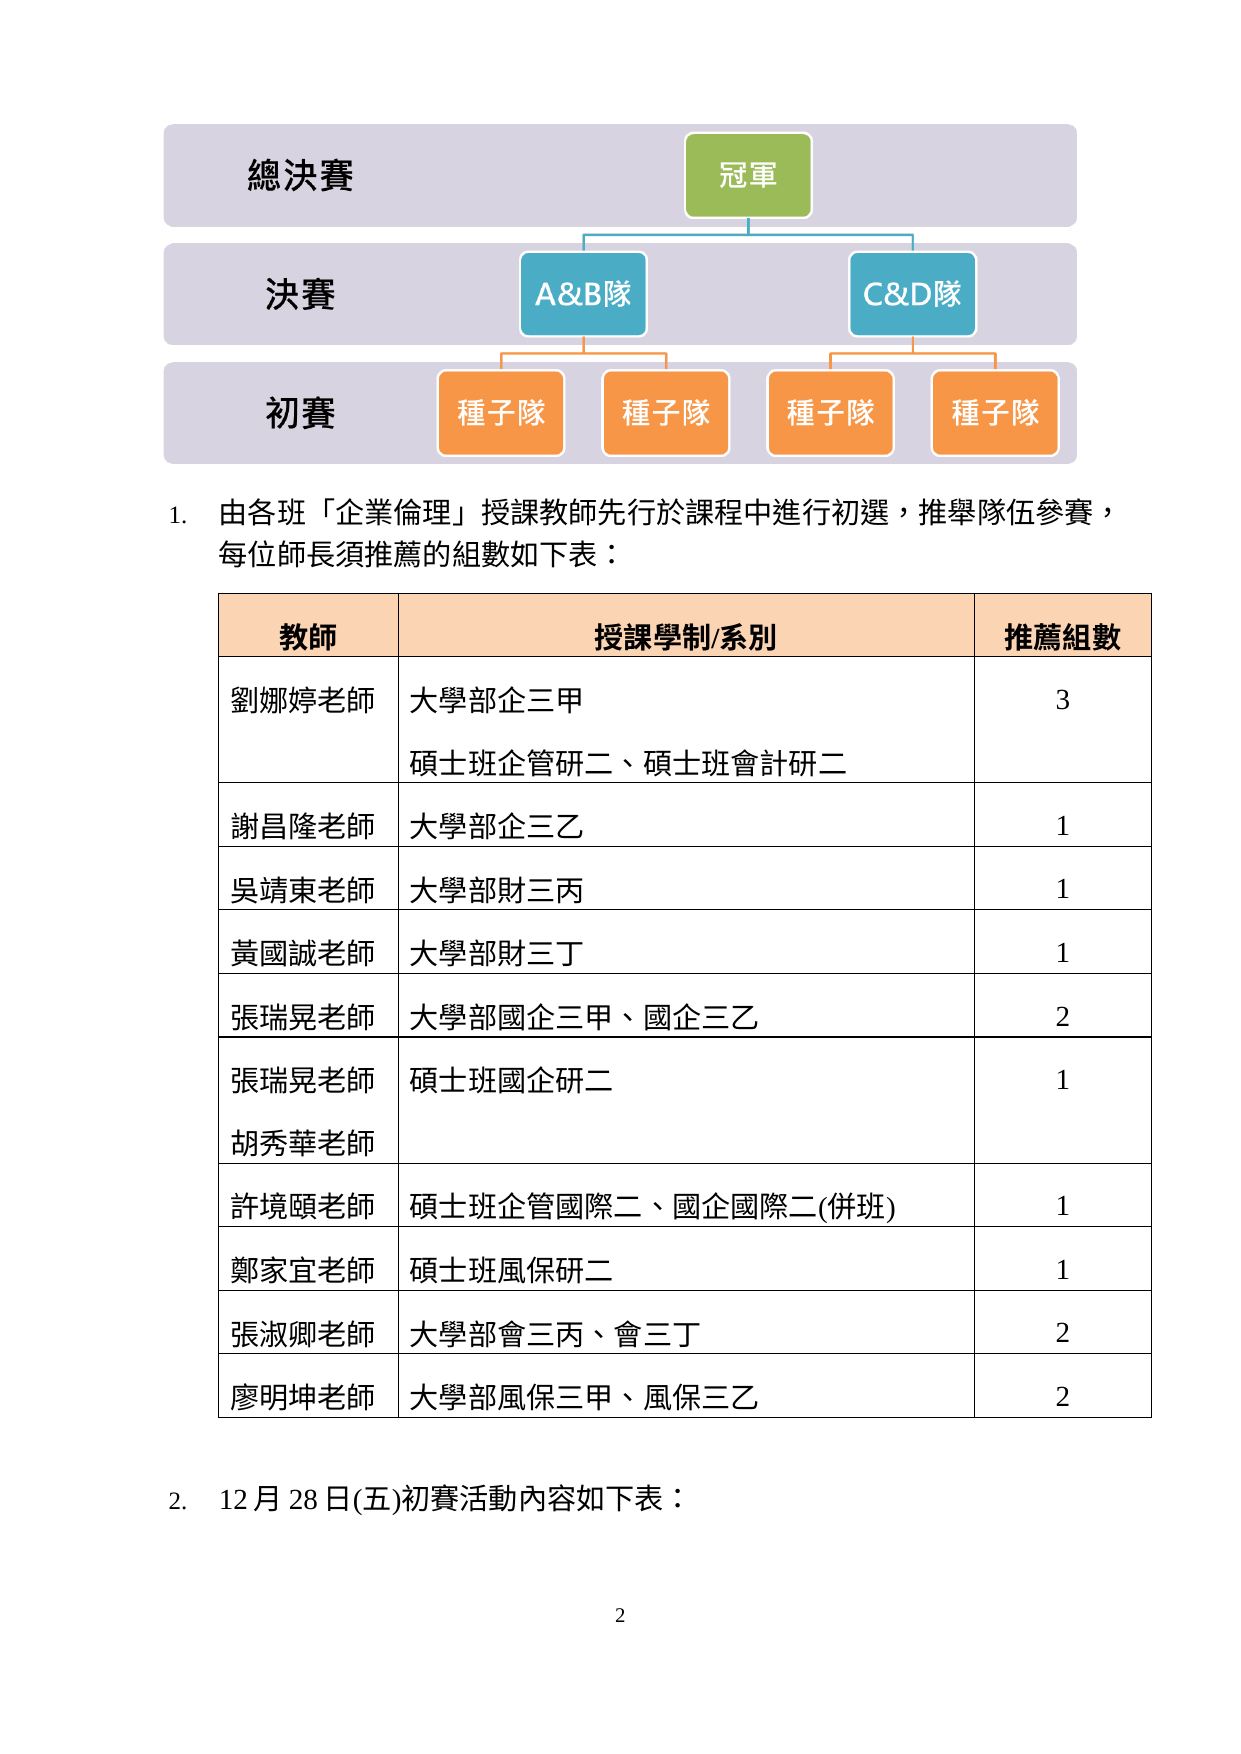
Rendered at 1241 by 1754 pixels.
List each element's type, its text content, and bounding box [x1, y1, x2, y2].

list 12月28日(五)初賽活動內容如下表： [168, 1455, 1122, 1518]
table_cell 大學部企三甲 碩士班企管研二、碩士班會計研二 [399, 657, 974, 782]
table_cell 2 [975, 1291, 1151, 1353]
table_cell 1 [975, 783, 1151, 846]
table_cell 3 [975, 657, 1151, 782]
list 由各班「企業倫理」授課教師先行於課程中進行初選，推舉隊伍參賽，每位師長須推薦的組數如下表： [168, 489, 1122, 574]
table_cell 碩士班企管國際二、國企國際二(併班) [399, 1164, 974, 1226]
table_header 授課學制/系別 [399, 594, 974, 656]
table_cell 大學部風保三甲、風保三乙 [399, 1354, 974, 1417]
table_cell 大學部會三丙、會三丁 [399, 1291, 974, 1353]
table_cell 張瑞晃老師 [219, 974, 398, 1036]
table_cell 黃國誠老師 [219, 910, 398, 973]
table_cell 1 [975, 1164, 1151, 1226]
table_cell 張淑卿老師 [219, 1291, 398, 1353]
table_cell 大學部國企三甲、國企三乙 [399, 974, 974, 1036]
table_cell 1 [975, 847, 1151, 909]
table_header 推薦組數 [975, 594, 1151, 656]
table_cell 劉娜婷老師 [219, 657, 398, 782]
table_cell 謝昌隆老師 [219, 783, 398, 846]
table_cell 許境頤老師 [219, 1164, 398, 1226]
table_cell 碩士班風保研二 [399, 1227, 974, 1289]
table_cell 大學部企三乙 [399, 783, 974, 846]
table_header 教師 [219, 594, 398, 656]
table_cell 大學部財三丁 [399, 910, 974, 973]
table_cell 廖明坤老師 [219, 1354, 398, 1417]
table_cell 碩士班國企研二 [399, 1038, 974, 1162]
table_cell 1 [975, 1038, 1151, 1162]
table_cell 張瑞晃老師 胡秀華老師 [219, 1038, 398, 1162]
table_cell 1 [975, 1227, 1151, 1289]
table_cell 鄭家宜老師 [219, 1227, 398, 1289]
table_cell 大學部財三丙 [399, 847, 974, 909]
table_cell 吳靖東老師 [219, 847, 398, 909]
table_cell 2 [975, 1354, 1151, 1417]
table_cell 2 [975, 974, 1151, 1036]
table_cell 1 [975, 910, 1151, 973]
